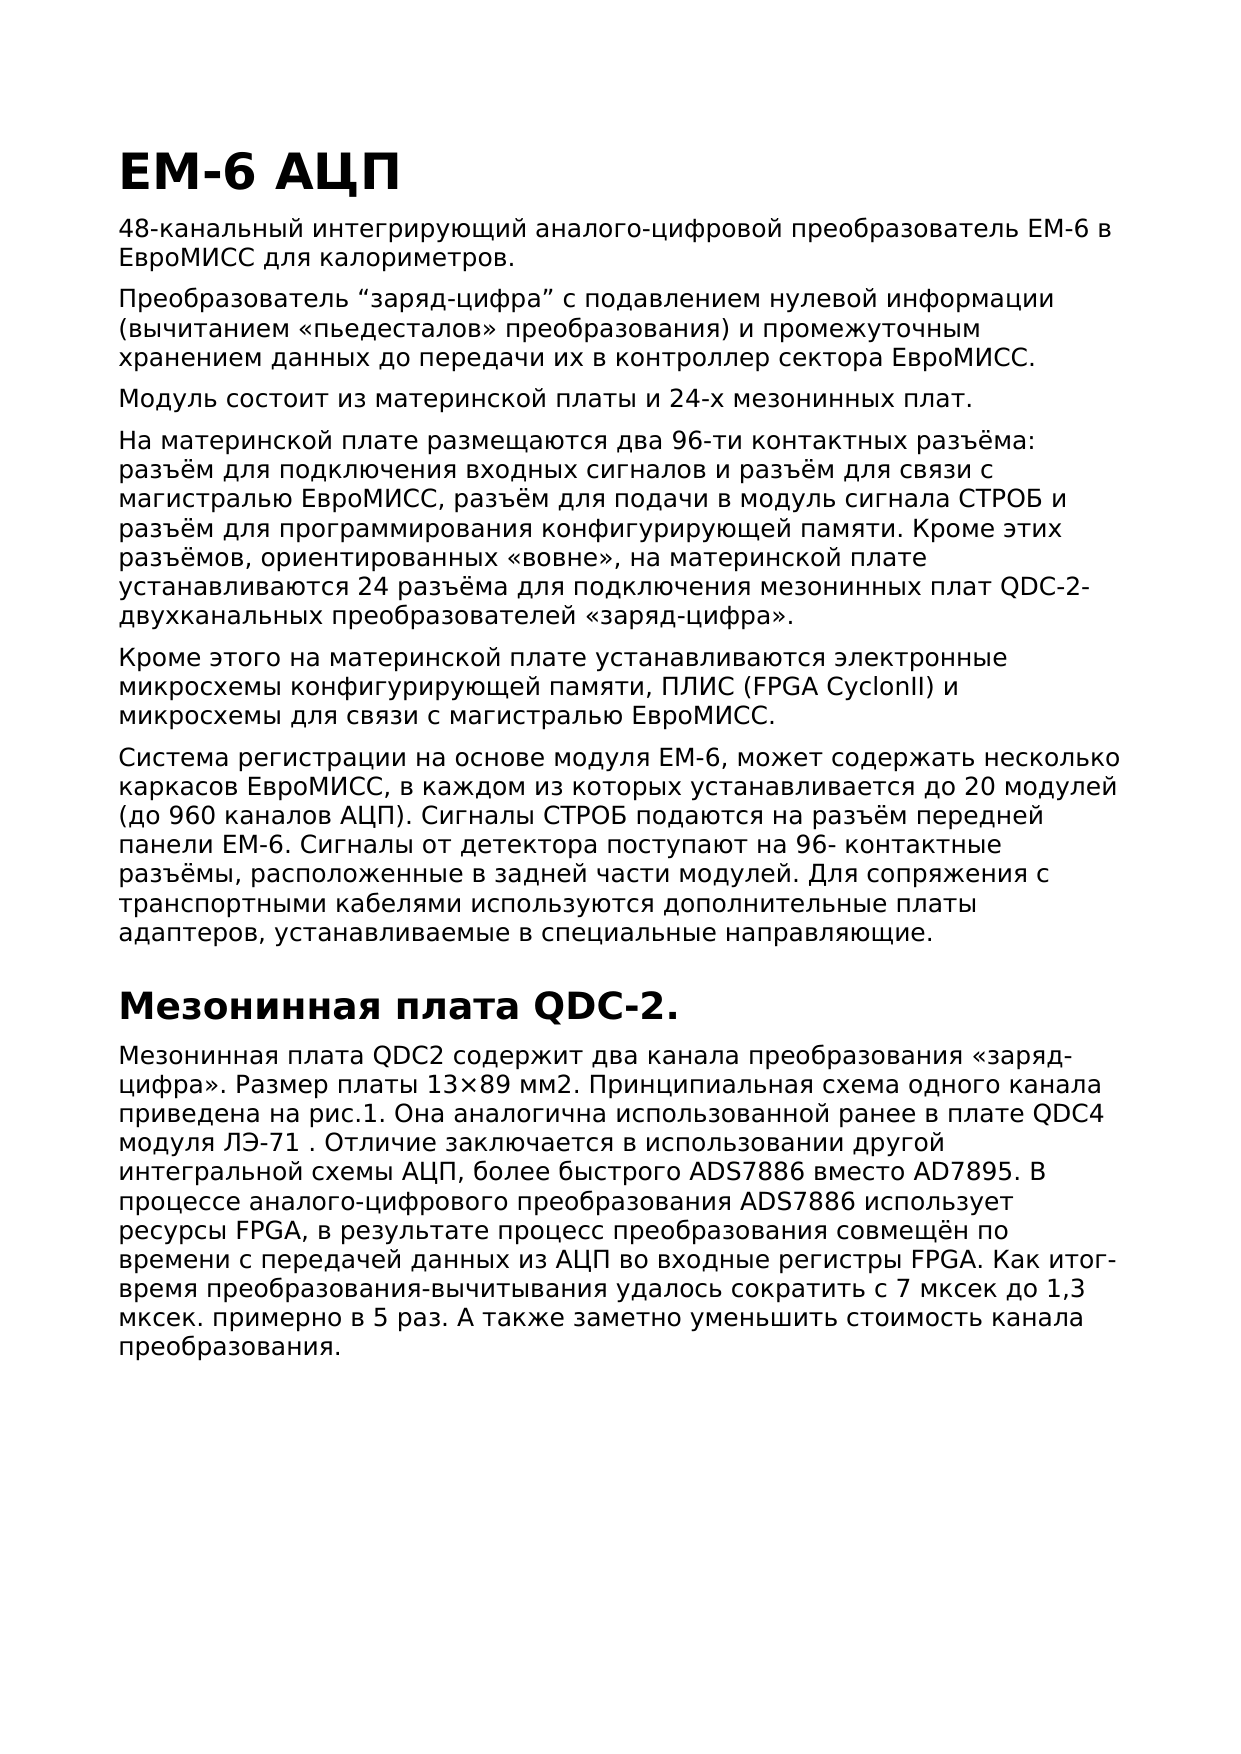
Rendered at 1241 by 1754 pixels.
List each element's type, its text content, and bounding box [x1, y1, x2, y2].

text 48-канальный интегрирующий аналого-цифровой преoбразователь ЕМ-6 в ЕвроМИСС для калориметров. [118, 214, 1122, 272]
text Преобразователь “заряд-цифра” с подавлением нулевой информации (вычитанием «пьедесталов» преобразования) и промежуточным хранением данных до передачи их в контроллер сектора ЕвроМИСС. [118, 285, 1122, 372]
subtitle EM-6 АЦП [118, 143, 1122, 201]
text Мезонинная плата QDC2 содержит два канала преобразования «заряд-цифра». Размер платы 13×89 мм2. Принципиальная схема одного канала приведена на рис.1. Она аналогична использованной ранее в плате QDC4 модуля ЛЭ-71 . Отличие заключается в использовании другой интегральной схемы АЦП, более быстрого ADS7886 вместо AD7895. В процессе аналого-цифрового преобразования ADS7886 использует ресурсы FPGA, в результате процесс преобразования совмещён по времени с передачей данных из АЦП во входные регистры FPGA. Как итог- время преобразования-вычитывания удалось сократить с 7 мксек до 1,3 мксек. примерно в 5 раз. А также заметно уменьшить стоимость канала преобразования. [118, 1041, 1122, 1362]
subtitle Мезонинная плата QDC-2. [118, 985, 1122, 1028]
text Кроме этого на материнской плате устанавливаются электронные микросхемы конфигурирующей памяти, ПЛИС (FPGA CyclonII) и микросхемы для связи с магистралью ЕвроМИСС. [118, 643, 1122, 731]
text На материнской плате размещаются два 96-ти контактных разъёма: разъём для подключения входных сигналов и разъём для связи с магистралью ЕвроМИСС, разъём для подачи в модуль сигнала СТРОБ и разъём для программирования конфигурирующей памяти. Кроме этих разъёмов, ориентированных «вовне», на материнской плате устанавливаются 24 разъёма для подключения мезонинных плат QDC-2-двухканальных преобразователей «заряд-цифра». [118, 426, 1122, 631]
text Система регистрации на основе модуля ЕМ-6, может содержать несколько каркасов ЕвроМИСС, в каждом из которых устанавливается до 20 модулей (до 960 каналов АЦП). Сигналы СТРОБ подаются на разъём передней панели ЕМ-6. Сигналы от детектора поступают на 96- контактные разъёмы, расположенные в задней части модулей. Для сопряжения с транспортными кабелями используются дополнительные платы адаптеров, устанавливаемые в специальные направляющие. [118, 743, 1122, 947]
text Модуль состоит из материнской платы и 24-х мезонинных плат. [118, 385, 1122, 414]
